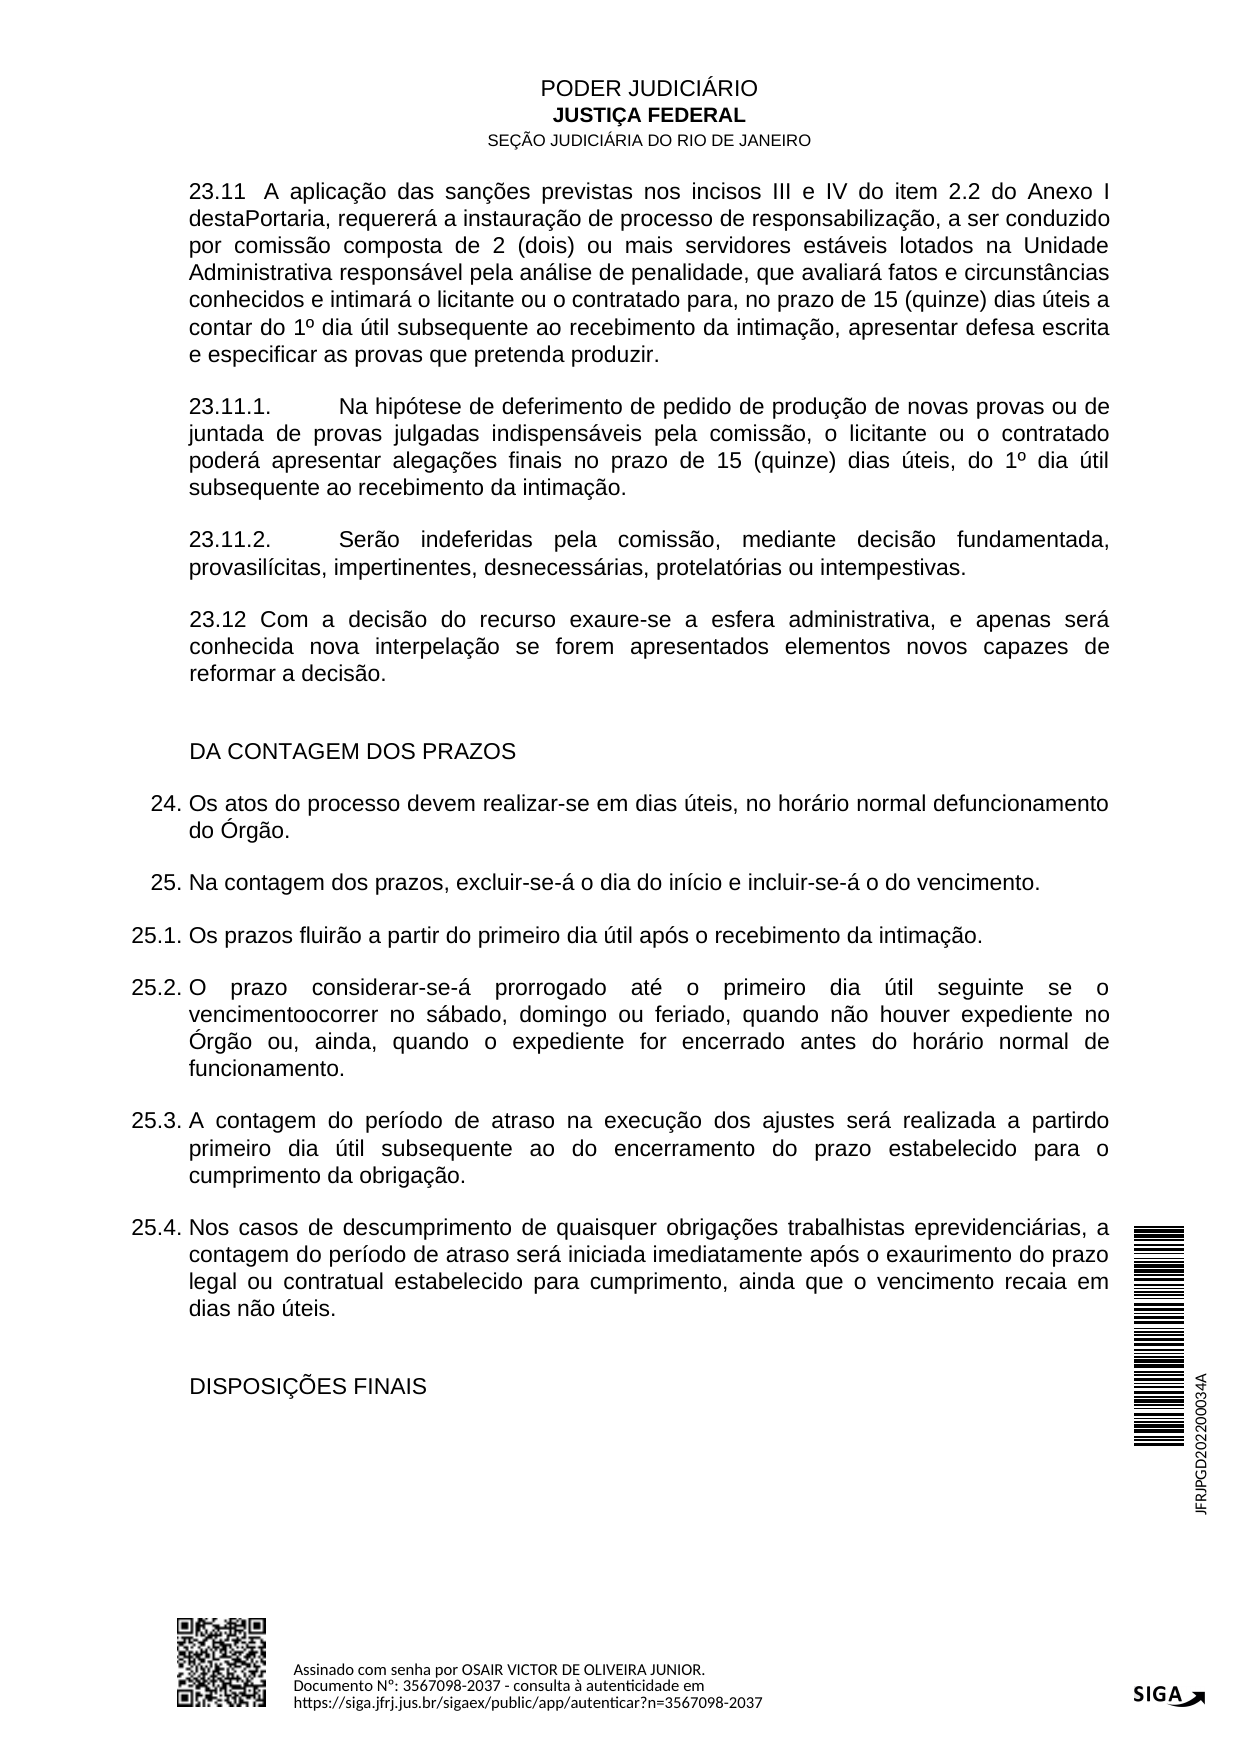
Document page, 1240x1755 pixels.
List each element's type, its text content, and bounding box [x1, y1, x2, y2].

list Na contagem dos prazos, excluir-se-á o dia do início e incluir-se-á o do vencimento. [150, 869, 1111, 896]
text DISPOSIÇÕES FINAIS [189, 1373, 1111, 1399]
list Os atos do processo devem realizar-se em dias úteis, no horário normal defuncionamento do Órgão. [150, 790, 1111, 843]
list A contagem do período de atraso na execução dos ajustes será realizada a partirdo primeiro dia útil subsequente ao do encerramento do prazo estabelecido para o cumprimento da obrigação. [131, 1107, 1111, 1188]
text 23.12 Com a decisão do recurso exaure-se a esfera administrativa, e apenas será conhecida nova interpelação se forem apresentados elementos novos capazes de reformar a decisão. [189, 606, 1111, 686]
list Nos casos de descumprimento de quaisquer obrigações trabalhistas eprevidenciárias, a contagem do período de atraso será iniciada imediatamente após o exaurimento do prazo legal ou contratual estabelecido para cumprimento, ainda que o vencimento recaia em dias não úteis. [131, 1214, 1111, 1322]
list A aplicação das sanções previstas nos incisos III e IV do item 2.2 do Anexo I destaPortaria, requererá a instauração de processo de responsabilização, a ser conduzido por comissão composta de 2 (dois) ou mais servidores estáveis lotados na Unidade Administrativa responsável pela análise de penalidade, que avaliará fatos e circunstâncias conhecidos e intimará o licitante ou o contratado para, no prazo de 15 (quinze) dias úteis a contar do 1º dia útil subsequente ao recebimento da intimação, apresentar defesa escrita e especificar as provas que pretenda produzir. [188, 178, 1111, 367]
list Na hipótese de deferimento de pedido de produção de novas provas ou de juntada de provas julgadas indispensáveis pela comissão, o licitante ou o contratado poderá apresentar alegações finais no prazo de 15 (quinze) dias úteis, do 1º dia útil subsequente ao recebimento da intimação. [188, 393, 1111, 501]
list Serão indeferidas pela comissão, mediante decisão fundamentada, provasilícitas, impertinentes, desnecessárias, protelatórias ou intempestivas. [188, 526, 1111, 580]
list O prazo considerar-se-á prorrogado até o primeiro dia útil seguinte se o vencimentoocorrer no sábado, domingo ou feriado, quando não houver expediente no Órgão ou, ainda, quando o expediente for encerrado antes do horário normal de funcionamento. [131, 974, 1111, 1082]
text DA CONTAGEM DOS PRAZOS [189, 738, 1111, 764]
list Os prazos fluirão a partir do primeiro dia útil após o recebimento da intimação. [131, 922, 1111, 948]
